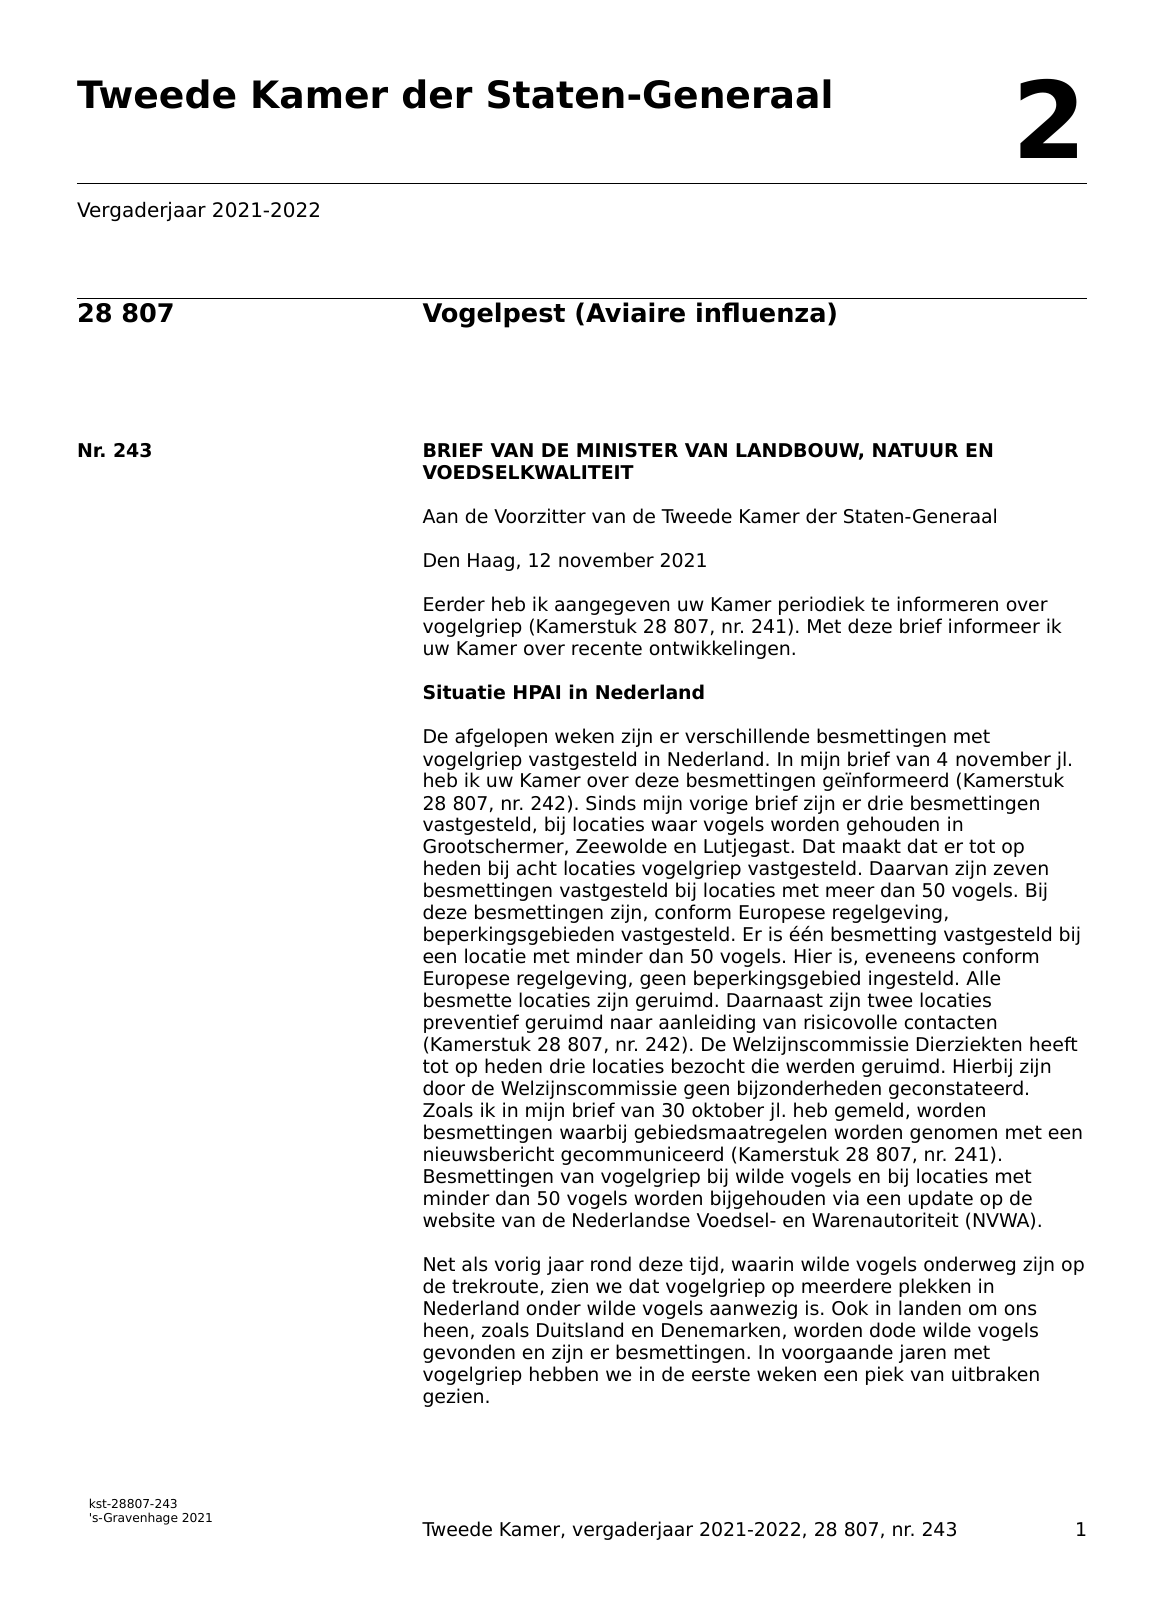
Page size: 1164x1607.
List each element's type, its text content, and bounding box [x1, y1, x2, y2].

table_header 2 [886, 59, 1087, 183]
text Aan de Voorzitter van de Tweede Kamer der Staten-Generaal [422, 506, 1087, 528]
text Net als vorig jaar rond deze tijd, waarin wilde vogels onderweg zijn op de trekroute, zien we dat vogelgriep op meerdere plekken in Nederland onder wilde vogels aanwezig is. Ook in landen om ons heen, zoals Duitsland en Denemarken, worden dode wilde vogels gevonden en zijn er besmettingen. In voorgaande jaren met vogelgriep hebben we in de eerste weken een piek van uitbraken gezien. [422, 1254, 1087, 1408]
text De afgelopen weken zijn er verschillende besmettingen met vogelgriep vastgesteld in Nederland. In mijn brief van 4 november jl. heb ik uw Kamer over deze besmettingen geïnformeerd (Kamerstuk 28 807, nr. 242). Sinds mijn vorige brief zijn er drie besmettingen vastgesteld, bij locaties waar vogels worden gehouden in Grootschermer, Zeewolde en Lutjegast. Dat maakt dat er tot op heden bij acht locaties vogelgriep vastgesteld. Daarvan zijn zeven besmettingen vastgesteld bij locaties met meer dan 50 vogels. Bij deze besmettingen zijn, conform Europese regelgeving, beperkingsgebieden vastgesteld. Er is één besmetting vastgesteld bij een locatie met minder dan 50 vogels. Hier is, eveneens conform Europese regelgeving, geen beperkingsgebied ingesteld. Alle besmette locaties zijn geruimd. Daarnaast zijn twee locaties preventief geruimd naar aanleiding van risicovolle contacten (Kamerstuk 28 807, nr. 242). De Welzijnscommissie Dierziekten heeft tot op heden drie locaties bezocht die werden geruimd. Hierbij zijn door de Welzijnscommissie geen bijzonderheden geconstateerd. Zoals ik in mijn brief van 30 oktober jl. heb gemeld, worden besmettingen waarbij gebiedsmaatregelen worden genomen met een nieuwsbericht gecommuniceerd (Kamerstuk 28 807, nr. 241). Besmettingen van vogelgriep bij wilde vogels en bij locaties met minder dan 50 vogels worden bijgehouden via een update op de website van de Nederlandse Voedsel- en Warenautoriteit (NVWA). [422, 726, 1087, 1232]
text Den Haag, 12 november 2021 [422, 550, 1087, 572]
table_header Tweede Kamer der Staten-Generaal [77, 59, 886, 183]
text Eerder heb ik aangegeven uw Kamer periodiek te informeren over vogelgriep (Kamerstuk 28 807, nr. 241). Met deze brief informeer ik uw Kamer over recente ontwikkelingen. [422, 594, 1087, 660]
text 's-Gravenhage 2021 [88, 1511, 323, 1525]
subtitle 28 807 Vogelpest (Aviaire influenza) [77, 299, 1087, 329]
text kst-28807-243 [88, 1497, 323, 1511]
table_cell Vergaderjaar 2021-2022 [77, 184, 1087, 298]
subtitle Situatie HPAI in Nederland [422, 682, 1087, 704]
subtitle Nr. 243 BRIEF VAN DE MINISTER VAN LANDBOUW, NATUUR EN VOEDSELKWALITEIT [77, 440, 1087, 484]
